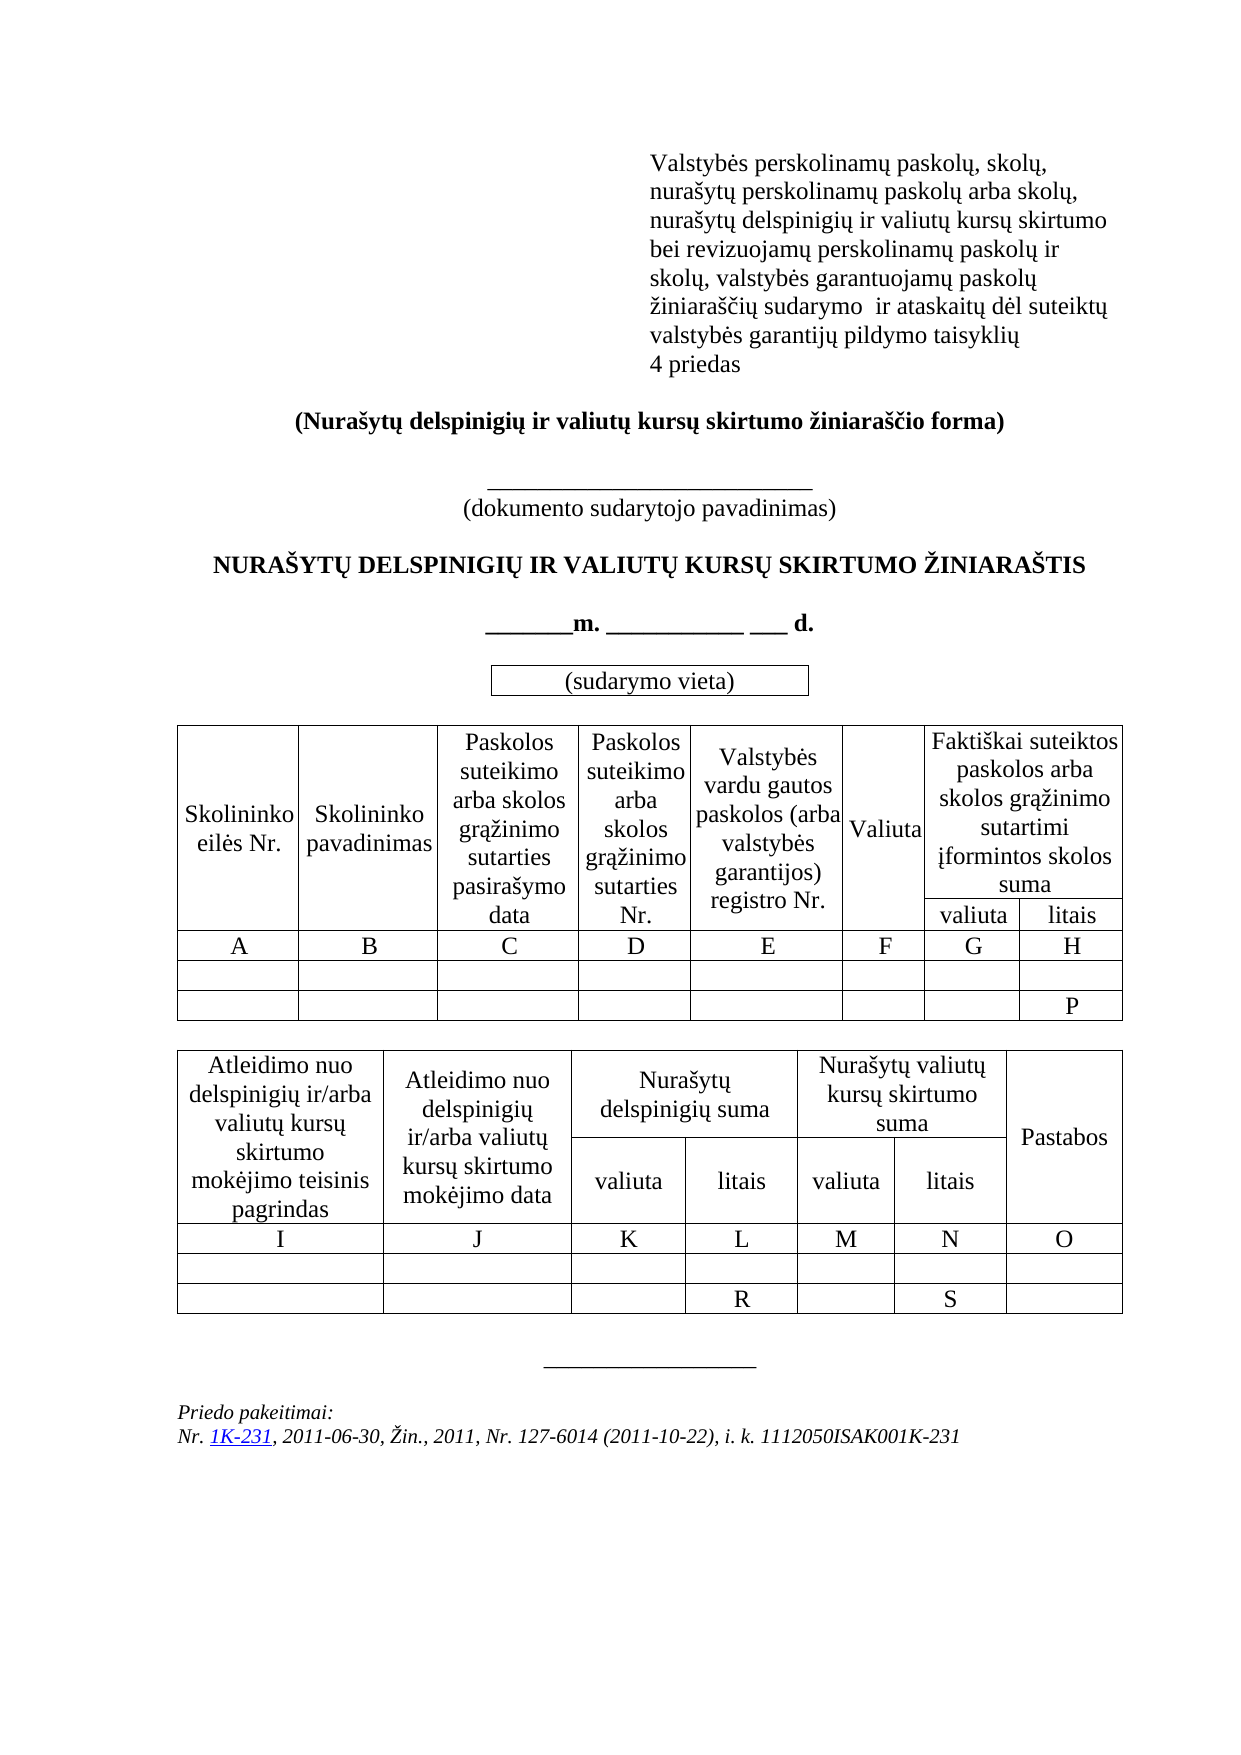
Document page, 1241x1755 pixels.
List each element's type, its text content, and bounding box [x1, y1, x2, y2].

table_cell H [1020, 931, 1122, 960]
table_header Faktiškai suteiktos paskolos arba skolos grąžinimo sutartimi įformintos skolos suma [925, 726, 1122, 898]
table_cell [691, 961, 842, 990]
table_cell valiuta [572, 1138, 685, 1223]
table_header Valstybės vardu gautos paskolos (arba valstybės garantijos) registro Nr. [691, 726, 842, 930]
table_cell J [384, 1224, 571, 1253]
table_cell [438, 991, 578, 1020]
table_cell [572, 1284, 685, 1312]
table_cell L [686, 1224, 797, 1253]
table_header Atleidimo nuo delspinigių ir/arba valiutų kursų skirtumo mokėjimo data [384, 1051, 571, 1223]
table_cell [1020, 961, 1122, 990]
table_header [809, 665, 1122, 695]
text 4 priedas [649, 349, 1122, 378]
table_cell C [438, 931, 578, 960]
table_cell valiuta [925, 899, 1019, 930]
text (Nurašytų delspinigių ir valiutų kursų skirtumo žiniaraščio forma) [177, 406, 1122, 435]
table_cell [925, 961, 1019, 990]
table_cell [895, 1254, 1006, 1283]
table_cell [798, 1254, 894, 1283]
text skolų, valstybės garantuojamų paskolų [649, 263, 1122, 291]
table_cell B [299, 931, 437, 960]
table_cell [1007, 1254, 1122, 1283]
table_cell [686, 1254, 797, 1283]
table_cell valiuta [798, 1138, 894, 1223]
table_header Skolininko pavadinimas [299, 726, 437, 930]
text _______m. ___________ ___ d. [177, 608, 1122, 636]
text valstybės garantijų pildymo taisyklių [649, 320, 1122, 349]
table_cell [579, 991, 690, 1020]
table_cell litais [895, 1138, 1006, 1223]
table_header Valiuta [843, 726, 924, 930]
text __________________________ [177, 464, 1122, 493]
table_cell G [925, 931, 1019, 960]
table_cell M [798, 1224, 894, 1253]
table_cell [843, 961, 924, 990]
table_header Pastabos [1007, 1051, 1122, 1223]
table_cell [925, 991, 1019, 1020]
table_cell [299, 991, 437, 1020]
table_header [177, 665, 491, 695]
table_header Paskolos suteikimo arba skolos grąžinimo sutarties pasirašymo data [438, 726, 578, 930]
table_cell [1007, 1284, 1122, 1312]
table_cell [299, 961, 437, 990]
table_cell [438, 961, 578, 990]
table_cell A [178, 931, 298, 960]
table_header Atleidimo nuo delspinigių ir/arba valiutų kursų skirtumo mokėjimo teisinis pagrindas [178, 1051, 383, 1223]
text (dokumento sudarytojo pavadinimas) [177, 493, 1122, 521]
text žiniaraščių sudarymo ir ataskaitų dėl suteiktų [649, 291, 1122, 320]
table_cell [691, 991, 842, 1020]
text Valstybės perskolinamų paskolų, skolų, [649, 148, 1122, 176]
text nurašytų perskolinamų paskolų arba skolų, [649, 176, 1122, 205]
table_header (sudarymo vieta) [492, 666, 808, 695]
table_cell D [579, 931, 690, 960]
table_cell [384, 1254, 571, 1283]
table_cell [384, 1284, 571, 1312]
table_header Skolininko eilės Nr. [178, 726, 298, 930]
table_cell K [572, 1224, 685, 1253]
text bei revizuojamų perskolinamų paskolų ir [649, 234, 1122, 263]
text _________________ [177, 1342, 1122, 1371]
table_cell litais [1020, 899, 1122, 930]
table_cell N [895, 1224, 1006, 1253]
text NURAŠYTŲ DELSPINIGIŲ IR VALIUTŲ KURSŲ SKIRTUMO ŽINIARAŠTIS [177, 550, 1122, 579]
table_cell [843, 991, 924, 1020]
table_cell P [1020, 991, 1122, 1020]
text Priedo pakeitimai: [177, 1400, 1122, 1424]
text Nr. 1K-231, 2011-06-30, Žin., 2011, Nr. 127-6014 (2011-10-22), i. k. 1112050ISAK001K-231 [177, 1424, 1122, 1448]
table_cell F [843, 931, 924, 960]
table_cell [178, 991, 298, 1020]
text nurašytų delspinigių ir valiutų kursų skirtumo [649, 205, 1122, 234]
table_header Nurašytų valiutų kursų skirtumo suma [798, 1051, 1006, 1137]
table_cell [178, 961, 298, 990]
table_cell [178, 1284, 383, 1312]
table_cell [579, 961, 690, 990]
table_cell E [691, 931, 842, 960]
table_cell S [895, 1284, 1006, 1312]
table_cell litais [686, 1138, 797, 1223]
table_cell [178, 1254, 383, 1283]
table_header Nurašytų delspinigių suma [572, 1051, 797, 1137]
table_cell O [1007, 1224, 1122, 1253]
table_header Paskolos suteikimo arba skolos grąžinimo sutarties Nr. [579, 726, 690, 930]
table_cell [798, 1284, 894, 1312]
table_cell [572, 1254, 685, 1283]
table_cell R [686, 1284, 797, 1312]
table_cell I [178, 1224, 383, 1253]
